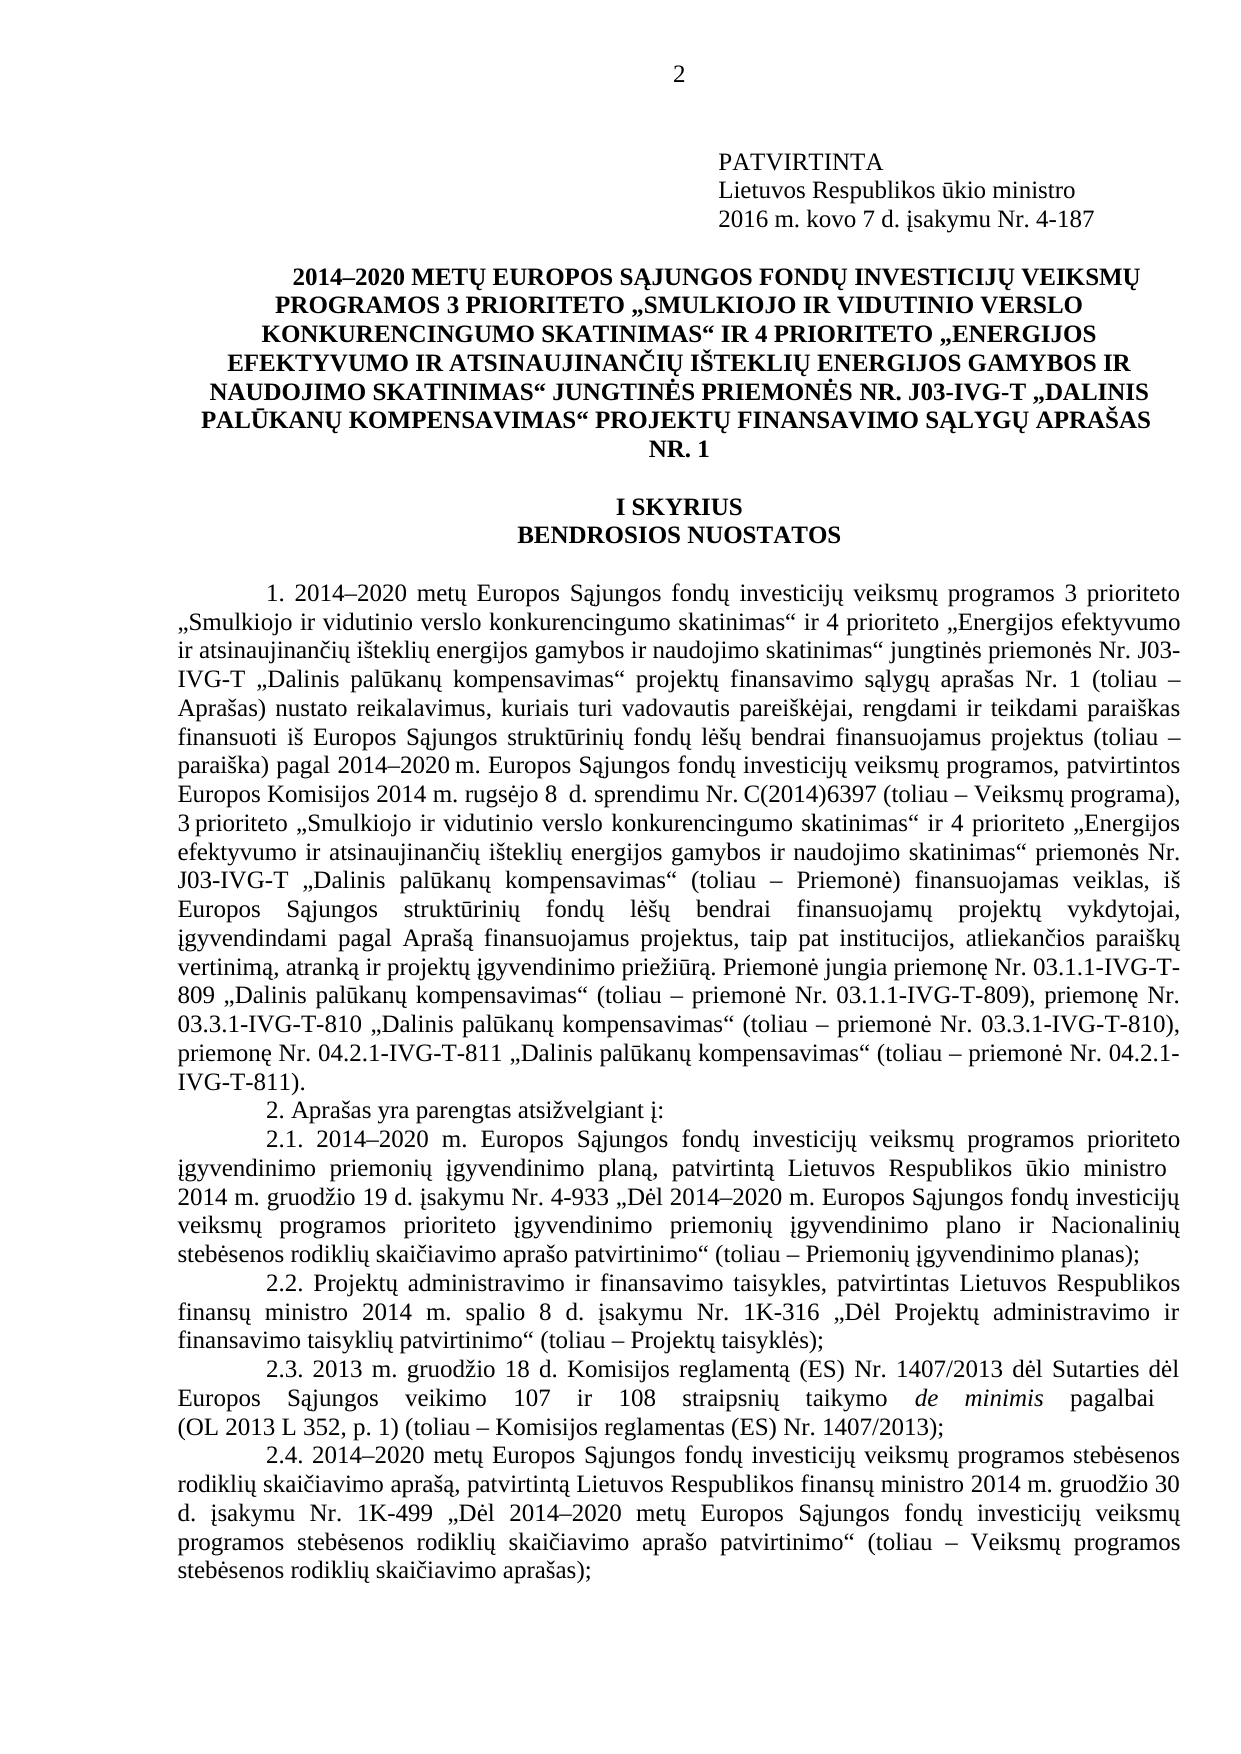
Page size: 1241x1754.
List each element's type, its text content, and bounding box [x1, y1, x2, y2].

text 2.2. Projektų administravimo ir finansavimo taisykles, patvirtintas Lietuvos Respublikos finansų ministro 2014 m. spalio 8 d. įsakymu Nr. 1K-316 „Dėl Projektų administravimo ir finansavimo taisyklių patvirtinimo“ (toliau – Projektų taisyklės); [177, 1268, 1181, 1354]
text PATVIRTINTA [583, 147, 1181, 176]
text 2.4. 2014–2020 metų Europos Sąjungos fondų investicijų veiksmų programos stebėsenos rodiklių skaičiavimo aprašą, patvirtintą Lietuvos Respublikos finansų ministro 2014 m. gruodžio 30 d. įsakymu Nr. 1K-499 „Dėl 2014–2020 metų Europos Sąjungos fondų investicijų veiksmų programos stebėsenos rodiklių skaičiavimo aprašo patvirtinimo“ (toliau – Veiksmų programos stebėsenos rodiklių skaičiavimo aprašas); [177, 1441, 1181, 1584]
text 2016 m. kovo 7 d. įsakymu Nr. 4-187 [583, 204, 1181, 233]
text BENDROSIOS NUOSTATOS [177, 521, 1181, 549]
text 2. Aprašas yra parengtas atsižvelgiant į: [177, 1096, 1181, 1124]
text 2.1. 2014–2020 m. Europos Sąjungos fondų investicijų veiksmų programos prioriteto įgyvendinimo priemonių įgyvendinimo planą, patvirtintą Lietuvos Respublikos ūkio ministro 2014 m. gruodžio 19 d. įsakymu Nr. 4-933 „Dėl 2014–2020 m. Europos Sąjungos fondų investicijų veiksmų programos prioriteto įgyvendinimo priemonių įgyvendinimo plano ir Nacionalinių stebėsenos rodiklių skaičiavimo aprašo patvirtinimo“ (toliau – Priemonių įgyvendinimo planas); [177, 1124, 1181, 1268]
text 2014–2020 METŲ EUROPOS SĄJUNGOS FONDŲ INVESTICIJŲ VEIKSMŲ PROGRAMOS 3 PRIORITETO „Smulkiojo ir Vidutinio verslo Konkurencingumo skatinimas“ IR 4 PRIORITETO „Energijos efektyvumo ir atsinaujinančių išteklių energijos gamybos ir naudojimo skatinimas“ JUNGTINĖS PRIEMONĖS nr. J03-IVG-T „DALINIS PALŪKANŲ KOMPENSAVIMAS“ PROJEKTŲ FINANSAVIMO SĄLYGŲ APRAŠas Nr. 1 [177, 262, 1181, 463]
text Lietuvos Respublikos ūkio ministro [583, 176, 1181, 204]
text 1. 2014–2020 metų Europos Sąjungos fondų investicijų veiksmų programos 3 prioriteto „Smulkiojo ir vidutinio verslo konkurencingumo skatinimas“ ir 4 prioriteto „Energijos efektyvumo ir atsinaujinančių išteklių energijos gamybos ir naudojimo skatinimas“ jungtinės priemonės Nr. J03-IVG-T „Dalinis palūkanų kompensavimas“ projektų finansavimo sąlygų aprašas Nr. 1 (toliau – Aprašas) nustato reikalavimus, kuriais turi vadovautis pareiškėjai, rengdami ir teikdami paraiškas finansuoti iš Europos Sąjungos struktūrinių fondų lėšų bendrai finansuojamus projektus (toliau – paraiška) pagal 2014–2020 m. Europos Sąjungos fondų investicijų veiksmų programos, patvirtintos Europos Komisijos 2014 m. rugsėjo 8 d. sprendimu Nr. C(2014)6397 (toliau – Veiksmų programa), 3 prioriteto „Smulkiojo ir vidutinio verslo konkurencingumo skatinimas“ ir 4 prioriteto „Energijos efektyvumo ir atsinaujinančių išteklių energijos gamybos ir naudojimo skatinimas“ priemonės Nr. J03-IVG-T „Dalinis palūkanų kompensavimas“ (toliau – Priemonė) finansuojamas veiklas, iš Europos Sąjungos struktūrinių fondų lėšų bendrai finansuojamų projektų vykdytojai, įgyvendindami pagal Aprašą finansuojamus projektus, taip pat institucijos, atliekančios paraiškų vertinimą, atranką ir projektų įgyvendinimo priežiūrą. Priemonė jungia priemonę Nr. 03.1.1-IVG-T-809 „Dalinis palūkanų kompensavimas“ (toliau – priemonė Nr. 03.1.1-IVG-T-809), priemonę Nr. 03.3.1-IVG-T-810 „Dalinis palūkanų kompensavimas“ (toliau – priemonė Nr. 03.3.1-IVG-T-810), priemonę Nr. 04.2.1-IVG-T-811 „Dalinis palūkanų kompensavimas“ (toliau – priemonė Nr. 04.2.1-IVG-T-811). [177, 578, 1181, 1096]
text 2.3. 2013 m. gruodžio 18 d. Komisijos reglamentą (ES) Nr. 1407/2013 dėl Sutarties dėl Europos Sąjungos veikimo 107 ir 108 straipsnių taikymo de minimis pagalbai (OL 2013 L 352, p. 1) (toliau – Komisijos reglamentas (ES) Nr. 1407/2013); [177, 1354, 1181, 1441]
text I SKYRIUS [177, 492, 1181, 521]
